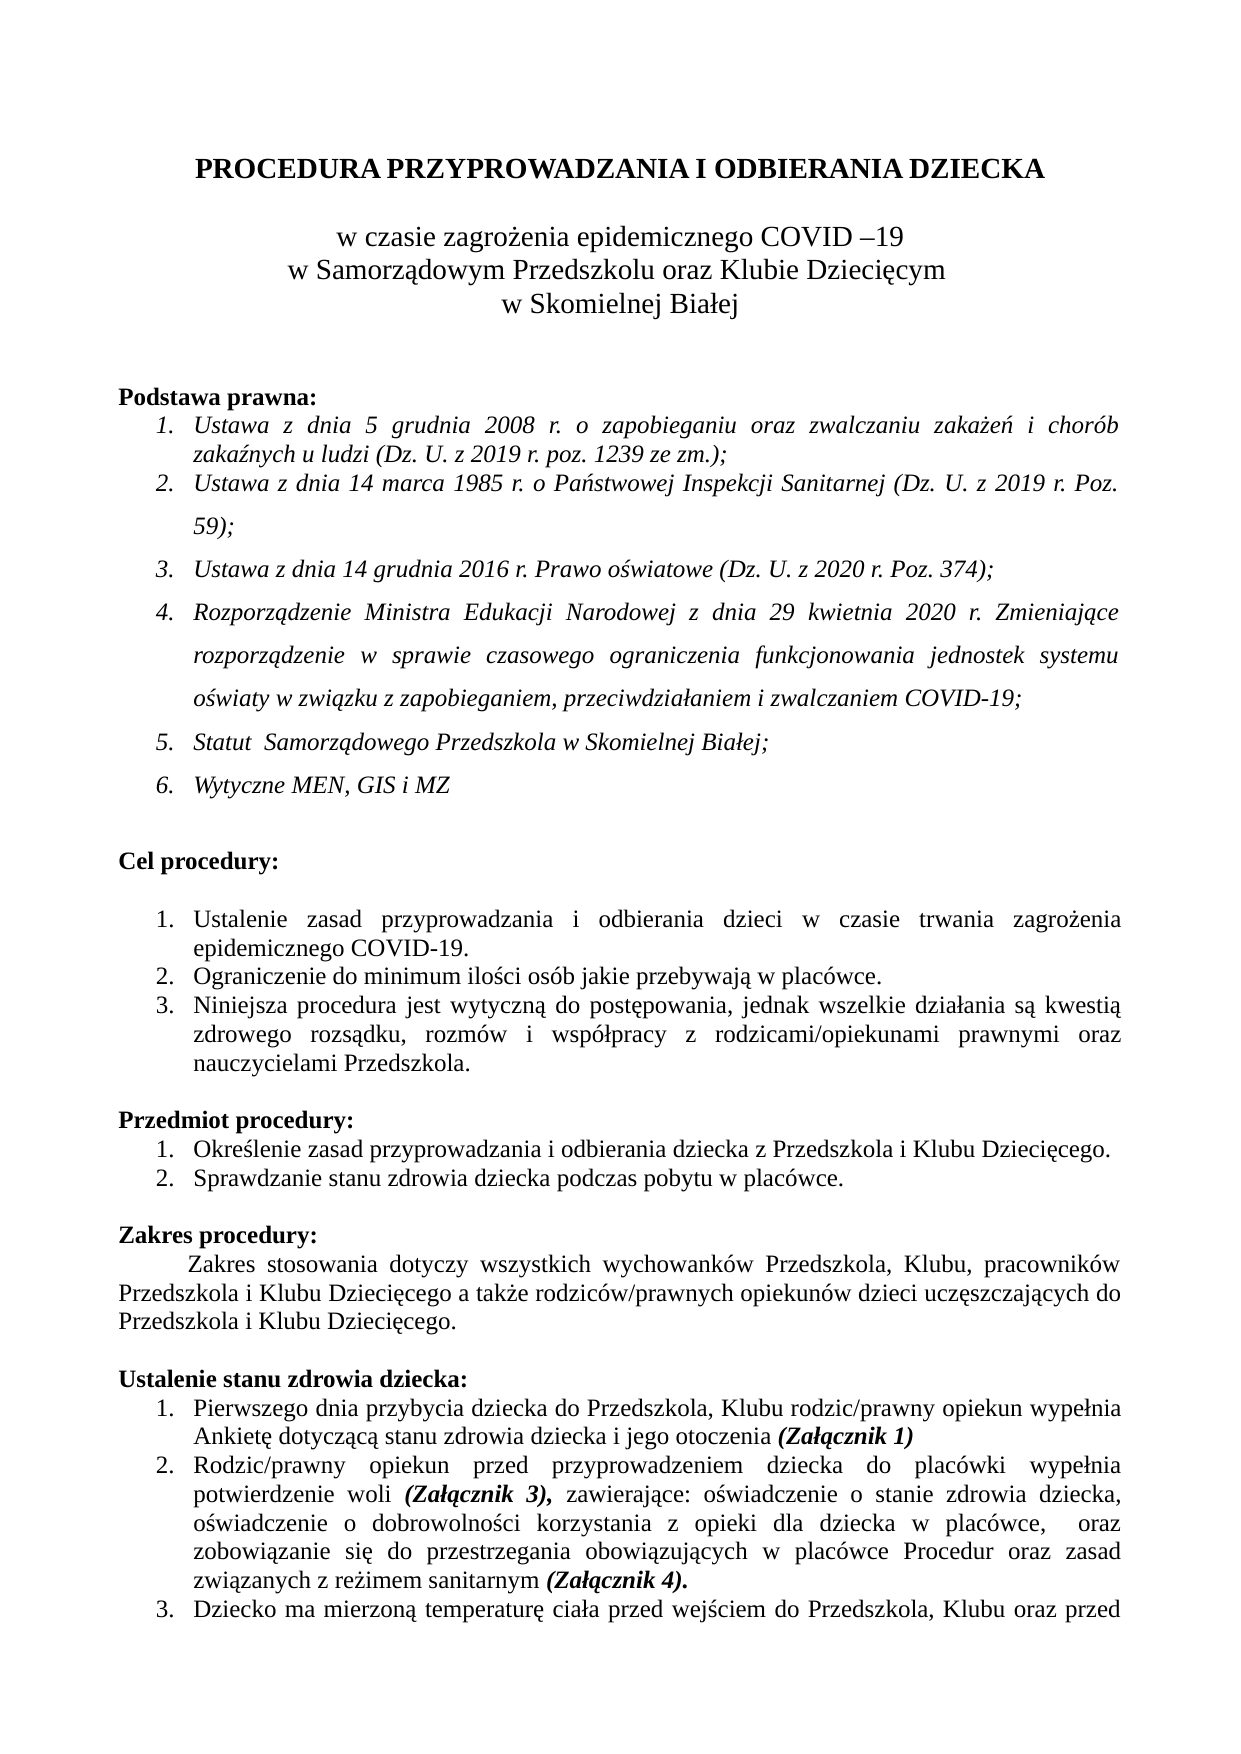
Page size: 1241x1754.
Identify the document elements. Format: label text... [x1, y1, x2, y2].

list Dziecko ma mierzoną temperaturę ciała przed wejściem do Przedszkola, Klubu oraz przed [156, 1594, 1122, 1623]
list Wytyczne MEN, GIS i MZ [156, 770, 1122, 798]
list Ustawa z dnia 14 grudnia 2016 r. Prawo oświatowe (Dz. U. z 2020 r. Poz. 374); [156, 554, 1122, 583]
text Zakres procedury: [118, 1220, 1122, 1249]
list Ustawa z dnia 14 marca 1985 r. o Państwowej Inspekcji Sanitarnej (Dz. U. z 2019 r. Poz. 59); [156, 468, 1122, 540]
list Sprawdzanie stanu zdrowia dziecka podczas pobytu w placówce. [156, 1163, 1122, 1191]
text w Skomielnej Białej [118, 286, 1122, 319]
text Zakres stosowania dotyczy wszystkich wychowanków Przedszkola, Klubu, pracowników Przedszkola i Klubu Dziecięcego a także rodziców/prawnych opiekunów dzieci uczęszczających do Przedszkola i Klubu Dziecięcego. [118, 1249, 1122, 1335]
list Ograniczenie do minimum ilości osób jakie przebywają w placówce. [156, 961, 1122, 990]
text PROCEDURA PRZYPROWADZANIA I ODBIERANIA DZIECKA [118, 152, 1122, 185]
text w czasie zagrożenia epidemicznego COVID –19 [118, 219, 1122, 252]
list Ustawa z dnia 5 grudnia 2008 r. o zapobieganiu oraz zwalczaniu zakażeń i chorób zakaźnych u ludzi (Dz. U. z 2019 r. poz. 1239 ze zm.); [156, 410, 1122, 468]
list Niniejsza procedura jest wytyczną do postępowania, jednak wszelkie działania są kwestią zdrowego rozsądku, rozmów i współpracy z rodzicami/opiekunami prawnymi oraz nauczycielami Przedszkola. [156, 990, 1122, 1076]
list Pierwszego dnia przybycia dziecka do Przedszkola, Klubu rodzic/prawny opiekun wypełnia Ankietę dotyczącą stanu zdrowia dziecka i jego otoczenia (Załącznik 1) [156, 1393, 1122, 1450]
text Ustalenie stanu zdrowia dziecka: [118, 1364, 1122, 1393]
text Przedmiot procedury: [118, 1105, 1122, 1134]
list Rozporządzenie Ministra Edukacji Narodowej z dnia 29 kwietnia 2020 r. Zmieniające rozporządzenie w sprawie czasowego ograniczenia funkcjonowania jednostek systemu oświaty w związku z zapobieganiem, przeciwdziałaniem i zwalczaniem COVID-19; [156, 597, 1122, 712]
text Podstawa prawna: [118, 382, 1122, 410]
list Określenie zasad przyprowadzania i odbierania dziecka z Przedszkola i Klubu Dziecięcego. [156, 1134, 1122, 1163]
list Ustalenie zasad przyprowadzania i odbierania dzieci w czasie trwania zagrożenia epidemicznego COVID-19. [156, 904, 1122, 961]
list Statut Samorządowego Przedszkola w Skomielnej Białej; [156, 727, 1122, 755]
text Cel procedury: [118, 846, 1122, 875]
text w Samorządowym Przedszkolu oraz Klubie Dziecięcym [118, 252, 1122, 286]
list Rodzic/prawny opiekun przed przyprowadzeniem dziecka do placówki wypełnia potwierdzenie woli (Załącznik 3), zawierające: oświadczenie o stanie zdrowia dziecka, oświadczenie o dobrowolności korzystania z opieki dla dziecka w placówce, oraz zobowiązanie się do przestrzegania obowiązujących w placówce Procedur oraz zasad związanych z reżimem sanitarnym (Załącznik 4). [156, 1450, 1122, 1594]
